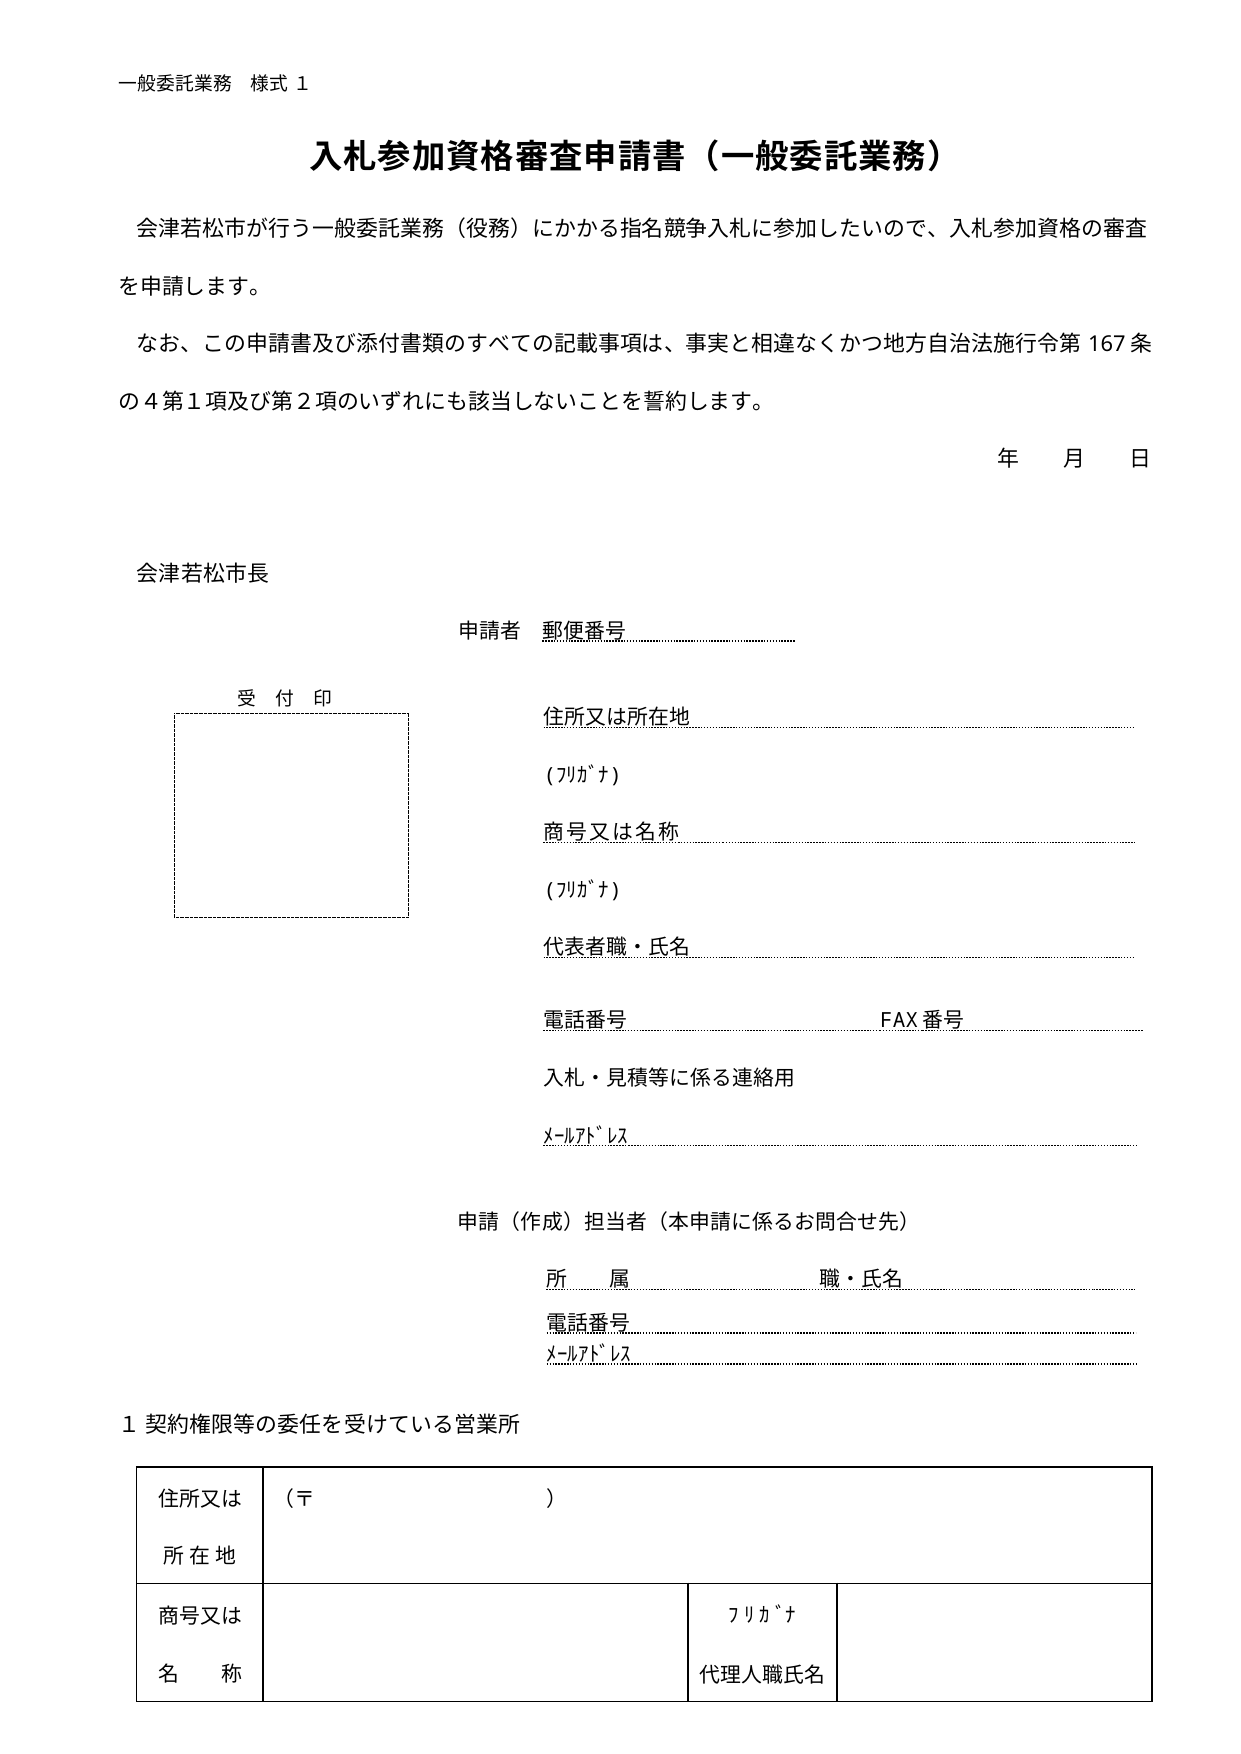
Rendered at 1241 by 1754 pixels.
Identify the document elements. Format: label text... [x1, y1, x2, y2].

text 入札参加資格審査申請書（一般委託業務） [118, 124, 1152, 181]
text 会津若松市が行う一般委託業務（役務）にかかる指名競争入札に参加したいので、入札参加資格の審査を申請します。 [118, 197, 1152, 312]
text 申請者 郵便番号 [118, 600, 1152, 657]
text 受 付 印 [237, 683, 357, 711]
text 商号又は名称 [409, 801, 1152, 858]
text 入札・見積等に係る連絡用 [118, 1047, 1152, 1104]
text 年 月 日 [118, 427, 1152, 485]
text [118, 743, 174, 801]
text 所 属 職・氏名 [118, 1248, 1152, 1305]
text 代表者職・氏名 [118, 916, 1152, 973]
table_header 住所又は 所 在 地 [137, 1468, 262, 1582]
table_header （〒 ） [264, 1468, 1151, 1582]
text 一般委託業務 様式 １ [118, 66, 1152, 95]
text 住所又は所在地 [118, 686, 1152, 743]
text [118, 801, 174, 858]
table_cell [264, 1584, 687, 1701]
text 会津若松市長 [118, 542, 1152, 600]
table_cell ﾌ ﾘ ｶ ﾞﾅ [689, 1584, 836, 1642]
text [118, 858, 174, 916]
text 電話番号 [118, 1305, 1152, 1337]
text なお、この申請書及び添付書類のすべての記載事項は、事実と相違なくかつ地方自治法施行令第167条の４第１項及び第２項のいずれにも該当しないことを誓約します。 [118, 312, 1152, 427]
text ﾒｰﾙｱﾄﾞﾚｽ [118, 1337, 1152, 1368]
text (ﾌﾘｶﾞﾅ) [409, 858, 1152, 916]
text 申請（作成）担当者（本申請に係るお問合せ先） [118, 1190, 1152, 1248]
text ﾒｰﾙｱﾄﾞﾚｽ [118, 1104, 1152, 1162]
text (ﾌﾘｶﾞﾅ) [409, 743, 1152, 801]
table_cell [838, 1584, 1151, 1701]
table_cell 代理人職氏名 [689, 1642, 836, 1701]
text 電話番号 FAX番号 [118, 989, 1152, 1047]
text １ 契約権限等の委任を受けている営業所 [118, 1393, 1152, 1450]
table_cell 商号又は 名 称 [137, 1584, 262, 1701]
